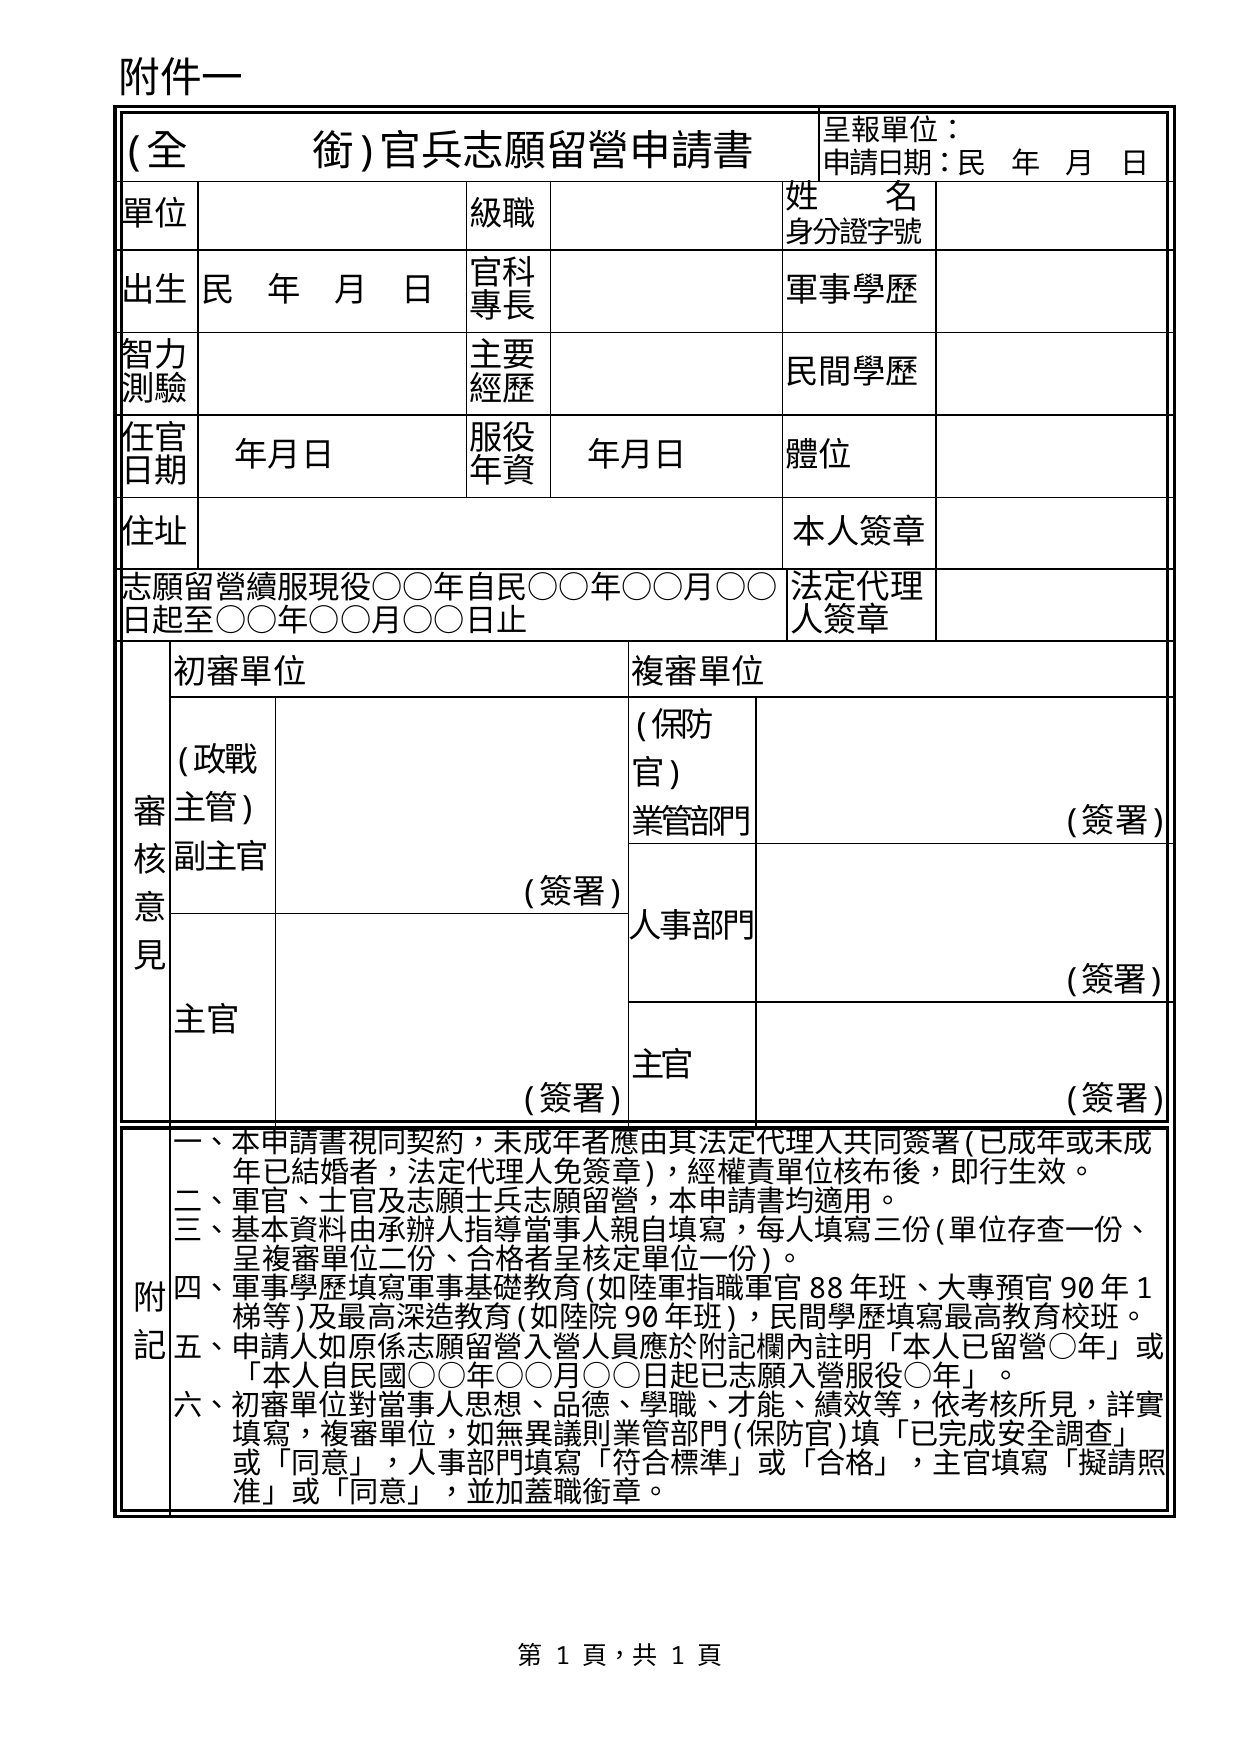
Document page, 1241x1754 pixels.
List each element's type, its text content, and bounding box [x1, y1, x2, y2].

table_cell [937, 498, 1166, 568]
table_cell 體位 [783, 416, 935, 497]
table_cell [937, 182, 1166, 249]
table_cell [551, 333, 782, 414]
table_cell [199, 182, 466, 249]
table_cell [937, 570, 1166, 640]
table_cell (簽署) [276, 698, 628, 913]
table_cell 年月日 [199, 416, 466, 497]
table_cell [199, 498, 782, 568]
table_cell 法定代理人簽章 [788, 570, 935, 640]
table_cell 級職 [467, 182, 550, 249]
table_cell 初審單位 [171, 642, 628, 696]
table_header (全 銜)官兵志願留營申請書 [118, 108, 818, 181]
table_cell [937, 416, 1166, 497]
table_cell [937, 333, 1166, 414]
text 附件一 [118, 44, 1122, 104]
table_cell (政戰主管) 副主官 [171, 698, 275, 913]
table_cell 志願留營續服現役○○年自民○○年○○月○○日起至○○年○○月○○日止 [123, 570, 786, 640]
table_cell 一、本申請書視同契約，未成年者應由其法定代理人共同簽署(已成年或未成年已結婚者，法定代理人免簽章)，經權責單位核布後，即行生效。 二、軍官、士官及志願士兵志願留營，本申請書均適用。 三、基本資料由承辦人指導當事人親自填寫，每人填寫三份(單位存查一份、呈複審單位二份、合格者呈核定單位一份)。 四、軍事學歷填寫軍事基礎教育(如陸軍指職軍官88年班、大專預官90年1梯等)及最高深造教育(如陸院90年班)，民間學歷填寫最高教育校班。 五、申請人如原係志願留營入營人員應於附記欄內註明「本人已留營○年」或「本人自民國○○年○○月○○日起已志願入營服役○年」。 六、初審單位對當事人思想、品德、學職、才能、績效等，依考核所見，詳實填寫，複審單位，如無異議則業管部門(保防官)填「已完成安全調查」或「同意」，人事部門填寫「符合標準」或「合格」，主官填寫「擬請照准」或「同意」，並加蓋職銜章。 [757, 1120, 1171, 1509]
table_cell 本人簽章 [783, 498, 935, 568]
table_cell (簽署) [276, 914, 628, 1120]
table_cell 軍事學歷 [783, 251, 935, 331]
table_cell (簽署) [757, 1003, 1166, 1120]
table_cell [937, 251, 1166, 331]
table_cell 主官 [629, 1003, 755, 1120]
table_cell [551, 251, 782, 331]
table_cell 住址 [123, 498, 197, 568]
table_cell 官科 專長 [467, 251, 550, 331]
table_cell 單位 [123, 182, 197, 249]
table_cell 審核意見 [123, 642, 169, 1120]
table_cell 服役年資 [467, 416, 550, 497]
table_header 呈報單位： 申請日期：民 年 月 日 [820, 108, 1171, 181]
table_cell 任官 日期 [123, 416, 197, 497]
table_cell 複審單位 [629, 642, 1166, 696]
table_cell (簽署) [757, 698, 1166, 843]
table_cell (保防官) 業管部門 [629, 698, 755, 843]
table_cell 主官 [171, 914, 275, 1120]
table_cell 人事部門 [629, 844, 755, 1001]
table_cell 民 年 月 日 [199, 251, 466, 331]
table_cell (簽署) [757, 844, 1166, 1001]
table_cell 附記 [118, 1120, 169, 1509]
table_cell 一、本申請書視同契約，未成年者應由其法定代理人共同簽署(已成年或未成年已結婚者，法定代理人免簽章)，經權責單位核布後，即行生效。 二、軍官、士官及志願士兵志願留營，本申請書均適用。 三、基本資料由承辦人指導當事人親自填寫，每人填寫三份(單位存查一份、呈複審單位二份、合格者呈核定單位一份)。 四、軍事學歷填寫軍事基礎教育(如陸軍指職軍官88年班、大專預官90年1梯等)及最高深造教育(如陸院90年班)，民間學歷填寫最高教育校班。 五、申請人如原係志願留營入營人員應於附記欄內註明「本人已留營○年」或「本人自民國○○年○○月○○日起已志願入營服役○年」。 六、初審單位對當事人思想、品德、學職、才能、績效等，依考核所見，詳實填寫，複審單位，如無異議則業管部門(保防官)填「已完成安全調查」或「同意」，人事部門填寫「符合標準」或「合格」，主官填寫「擬請照准」或「同意」，並加蓋職銜章。 [171, 1130, 1166, 1509]
table_cell 姓 名 身分證字號 [783, 182, 935, 249]
table_cell [199, 333, 466, 414]
table_cell 年月日 [551, 416, 782, 497]
table_cell 出生 [123, 251, 197, 331]
table_cell 民間學歷 [783, 333, 935, 414]
table_cell 主要 經歷 [467, 333, 550, 414]
table_cell [551, 182, 782, 249]
table_cell 智力測驗 [123, 333, 197, 414]
